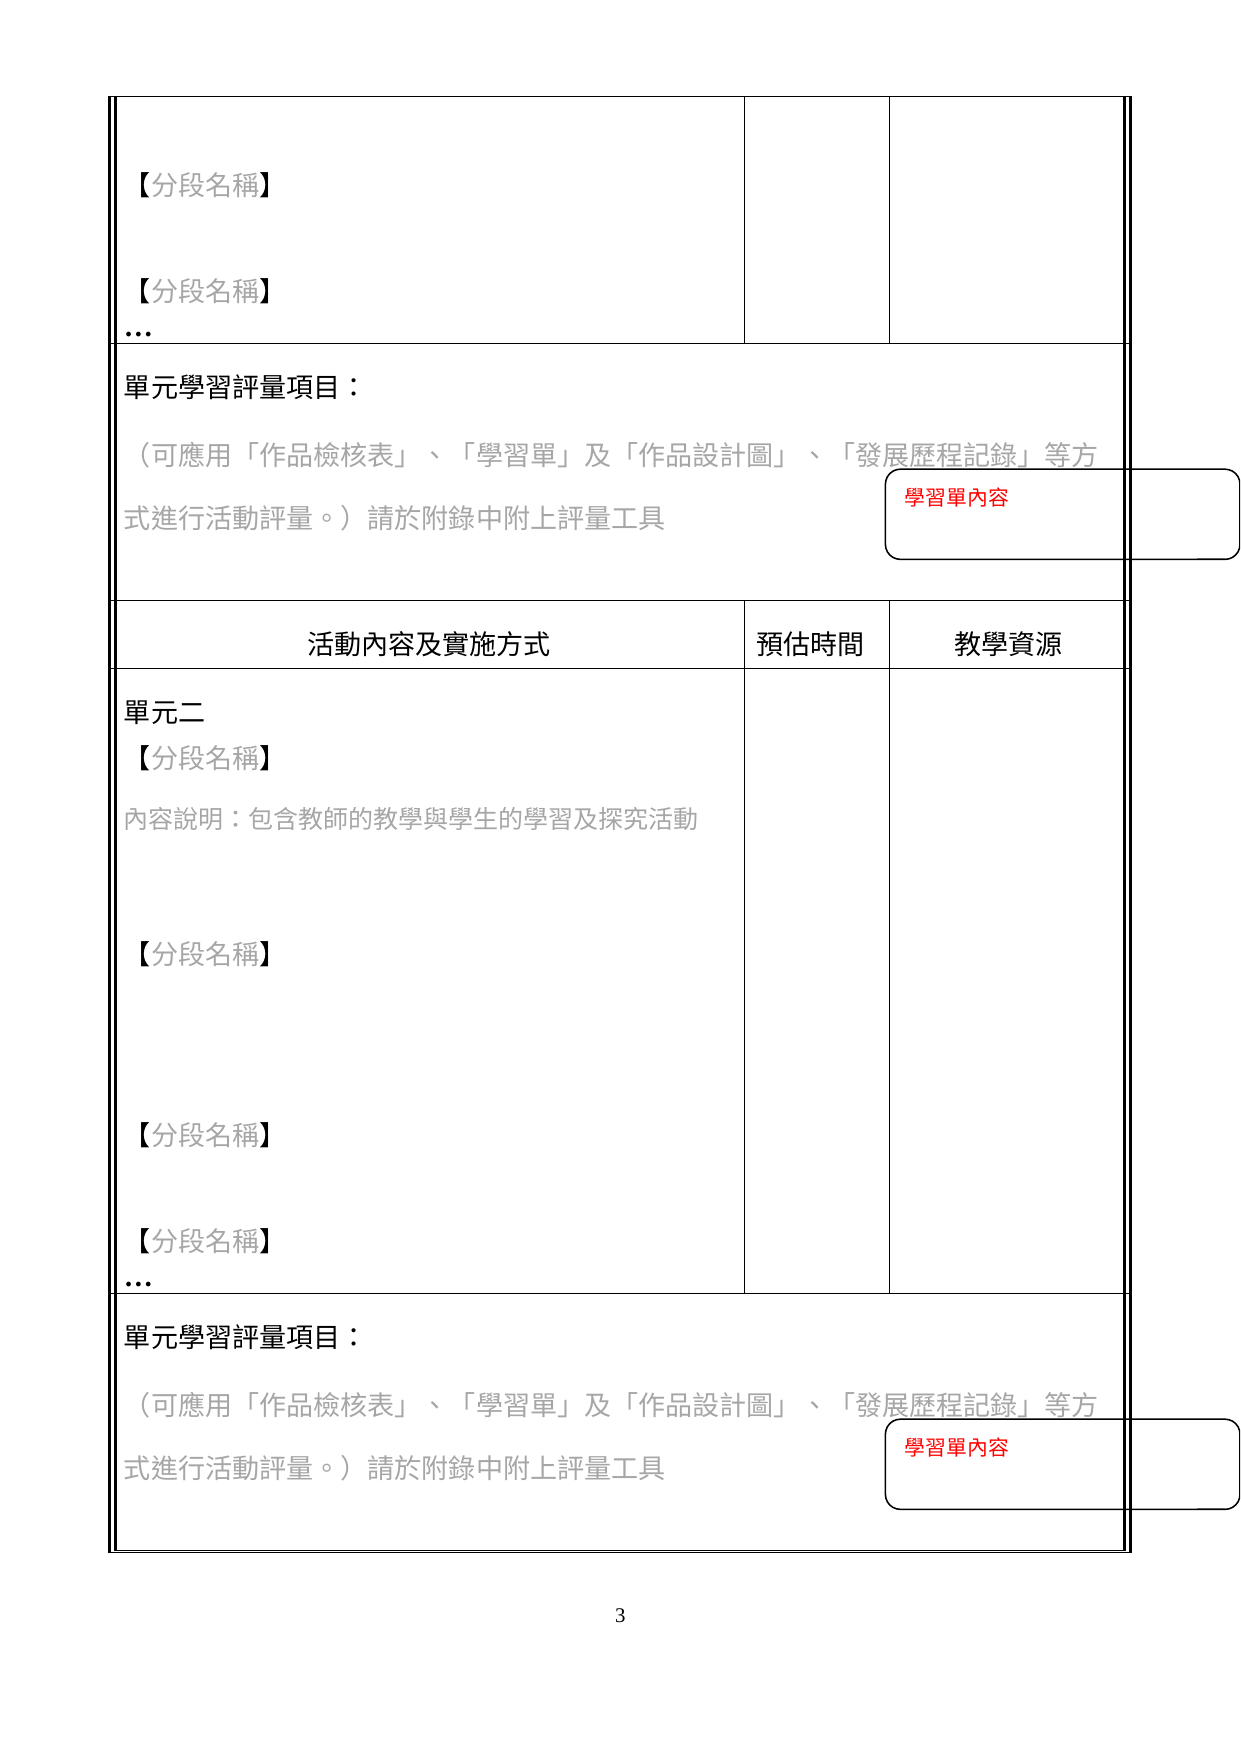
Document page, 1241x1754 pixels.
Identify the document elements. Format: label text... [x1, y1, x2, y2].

table_cell 單元學習評量項目： （可應用「作品檢核表」、「學習單」及「作品設計圖」、「發展歷程記錄」等方式進行活動評量。）請於附錄中附上評量工具 [117, 1294, 1123, 1550]
table_cell 單元學習評量項目： （可應用「作品檢核表」、「學習單」及「作品設計圖」、「發展歷程記錄」等方式進行活動評量。）請於附錄中附上評量工具 [117, 344, 1123, 600]
table_cell 單元二 【分段名稱】 內容說明：包含教師的教學與學生的學習及探究活動 【分段名稱】 【分段名稱】 【分段名稱】 … [117, 669, 744, 1293]
table_cell [890, 97, 1123, 343]
table_cell 教學資源 [890, 601, 1123, 668]
table_cell [745, 97, 889, 343]
table_cell [890, 669, 1123, 1293]
table_cell 預估時間 [745, 601, 889, 668]
table_cell 活動內容及實施方式 [117, 601, 744, 668]
table_cell [745, 669, 889, 1293]
table_cell 【分段名稱】 【分段名稱】 … [117, 97, 744, 343]
